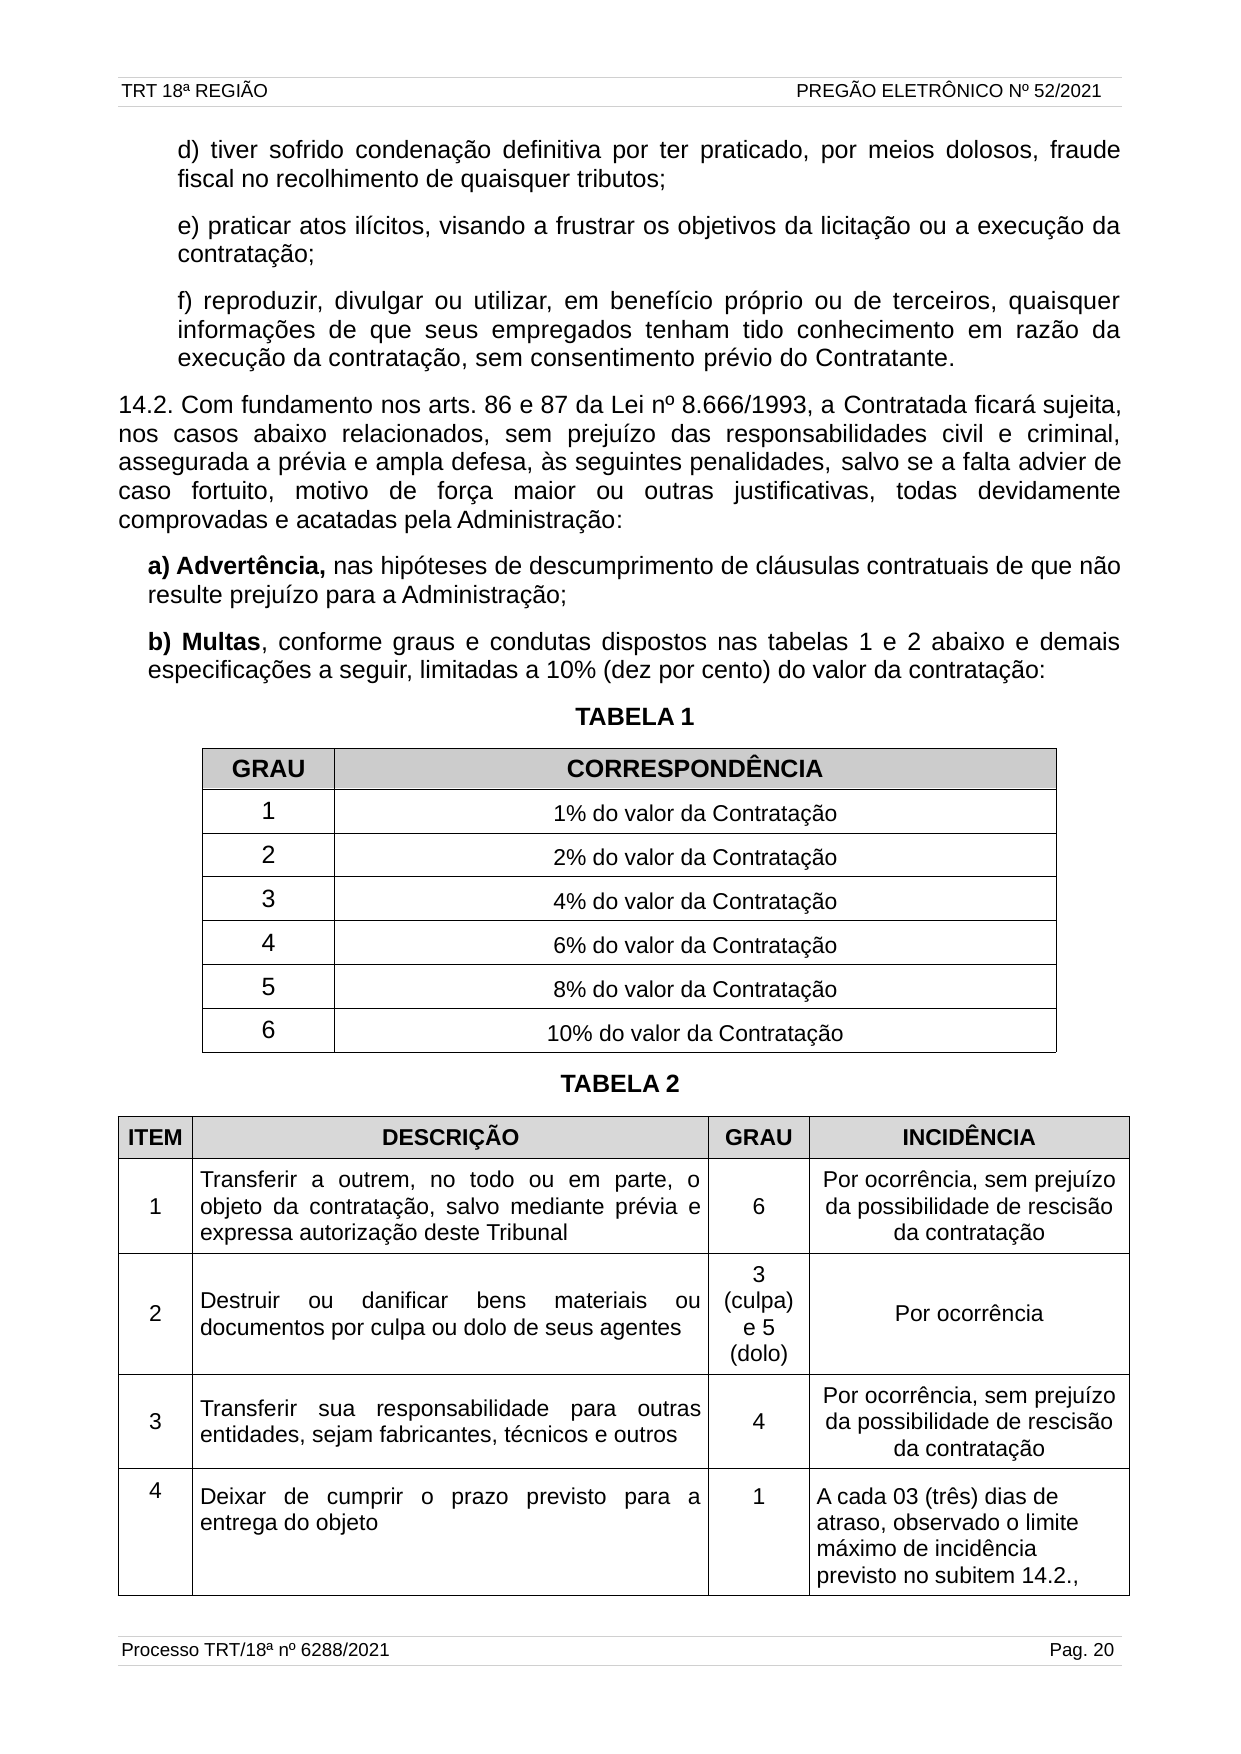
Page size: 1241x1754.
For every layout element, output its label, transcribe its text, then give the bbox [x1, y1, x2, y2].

table_cell 6 [709, 1159, 809, 1253]
table_cell 4% do valor da Contratação [335, 877, 1056, 920]
text f) reproduzir, divulgar ou utilizar, em benefício próprio ou de terceiros, quaisquer informações de que seus empregados tenham tido conhecimento em razão da execução da contratação, sem consentimento prévio do Contratante. [177, 286, 1122, 372]
text e) praticar atos ilícitos, visando a frustrar os objetivos da licitação ou a execução da contratação; [177, 211, 1122, 268]
table_header CORRESPONDÊNCIA [335, 749, 1056, 788]
text 14.2. Com fundamento nos arts. 86 e 87 da Lei nº 8.666/1993, a Contratada ficará sujeita, nos casos abaixo relacionados, sem prejuízo das responsabilidades civil e criminal, assegurada a prévia e ampla defesa, às seguintes penalidades, salvo se a falta advier de caso fortuito, motivo de força maior ou outras justificativas, todas devidamente comprovadas e acatadas pela Administração: [118, 390, 1122, 534]
text TABELA 2 [118, 1069, 1122, 1098]
table_header ITEM [119, 1117, 192, 1158]
table_cell 3 (culpa) e 5 (dolo) [709, 1254, 809, 1374]
table_cell Transferir a outrem, no todo ou em parte, o objeto da contratação, salvo mediante prévia e expressa autorização deste Tribunal [193, 1159, 708, 1253]
table_cell Por ocorrência, sem prejuízo da possibilidade de rescisão da contratação [810, 1375, 1129, 1468]
table_cell 4 [119, 1469, 192, 1595]
table_header INCIDÊNCIA [810, 1117, 1129, 1158]
table_cell 8% do valor da Contratação [335, 965, 1056, 1008]
table_cell Deixar de cumprir o prazo previsto para a entrega do objeto [193, 1469, 708, 1595]
table_cell 3 [119, 1375, 192, 1468]
table_cell 6 [203, 1009, 334, 1052]
table_cell 5 [203, 965, 334, 1008]
table_cell 4 [203, 921, 334, 964]
text d) tiver sofrido condenação definitiva por ter praticado, por meios dolosos, fraude fiscal no recolhimento de quaisquer tributos; [177, 136, 1122, 193]
table_cell 3 [203, 877, 334, 920]
table_header DESCRIÇÃO [193, 1117, 708, 1158]
table_cell 2 [203, 834, 334, 876]
table_cell 1 [119, 1159, 192, 1253]
table_cell 4 [709, 1375, 809, 1468]
table_cell Por ocorrência, sem prejuízo da possibilidade de rescisão da contratação [810, 1159, 1129, 1253]
text a) Advertência, nas hipóteses de descumprimento de cláusulas contratuais de que não resulte prejuízo para a Administração; [148, 551, 1122, 609]
table_cell 1 [709, 1469, 809, 1595]
table_cell 1 [203, 790, 334, 832]
table_cell 2% do valor da Contratação [335, 834, 1056, 876]
text TABELA 1 [148, 702, 1122, 731]
table_cell 2 [119, 1254, 192, 1374]
table_cell 6% do valor da Contratação [335, 921, 1056, 964]
table_cell Destruir ou danificar bens materiais ou documentos por culpa ou dolo de seus agentes [193, 1254, 708, 1374]
table_cell A cada 03 (três) dias de atraso, observado o limite máximo de incidência previsto no subitem 14.2., [810, 1469, 1129, 1595]
table_header GRAU [709, 1117, 809, 1158]
table_cell 1% do valor da Contratação [335, 790, 1056, 832]
table_cell Por ocorrência [810, 1254, 1129, 1374]
table_cell Transferir sua responsabilidade para outras entidades, sejam fabricantes, técnicos e outros [193, 1375, 708, 1468]
table_header GRAU [203, 749, 334, 788]
table_cell 10% do valor da Contratação [335, 1009, 1056, 1052]
text b) Multas, conforme graus e condutas dispostos nas tabelas 1 e 2 abaixo e demais especificações a seguir, limitadas a 10% (dez por cento) do valor da contratação: [148, 627, 1122, 684]
